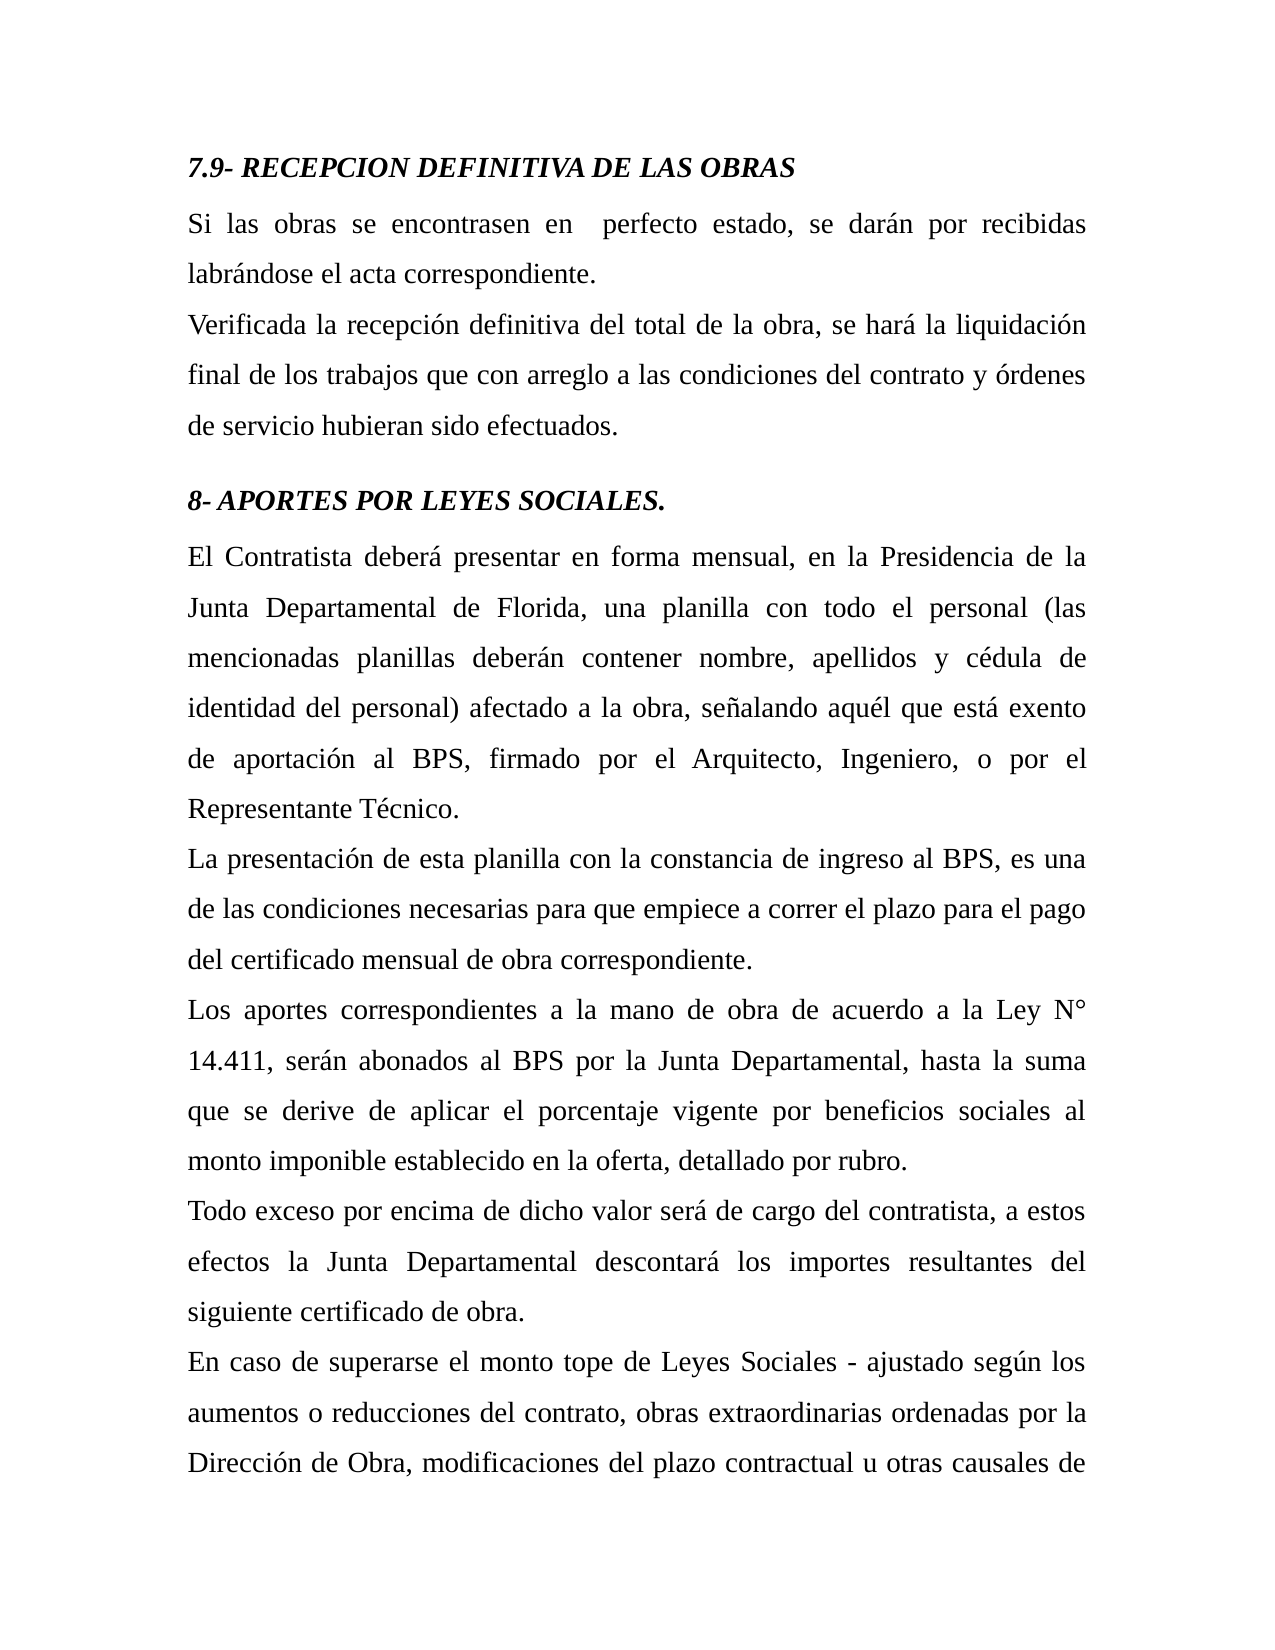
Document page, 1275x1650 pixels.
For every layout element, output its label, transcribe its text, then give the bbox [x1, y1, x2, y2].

text Verificada la recepción definitiva del total de la obra, se hará la liquidación final de los trabajos que con arreglo a las condiciones del contrato y órdenes de servicio hubieran sido efectuados. [187, 307, 1087, 441]
text La presentación de esta planilla con la constancia de ingreso al BPS, es una de las condiciones necesarias para que empiece a correr el plazo para el pago del certificado mensual de obra correspondiente. [187, 842, 1087, 976]
text En caso de superarse el monto tope de Leyes Sociales - ajustado según los aumentos o reducciones del contrato, obras extraordinarias ordenadas por la Dirección de Obra, modificaciones del plazo contractual u otras causales de [187, 1345, 1087, 1479]
text Todo exceso por encima de dicho valor será de cargo del contratista, a estos efectos la Junta Departamental descontará los importes resultantes del siguiente certificado de obra. [187, 1194, 1087, 1328]
text 8- APORTES POR LEYES SOCIALES. [187, 483, 1087, 517]
text El Contratista deberá presentar en forma mensual, en la Presidencia de la Junta Departamental de Florida, una planilla con todo el personal (las mencionadas planillas deberán contener nombre, apellidos y cédula de identidad del personal) afectado a la obra, señalando aquél que está exento de aportación al BPS, firmado por el Arquitecto, Ingeniero, o por el Representante Técnico. [187, 540, 1087, 825]
text Los aportes correspondientes a la mano de obra de acuerdo a la Ley N° 14.411, serán abonados al BPS por la Junta Departamental, hasta la suma que se derive de aplicar el porcentaje vigente por beneficios sociales al monto imponible establecido en la oferta, detallado por rubro. [187, 992, 1087, 1177]
text 7.9- RECEPCION DEFINITIVA DE LAS OBRAS [187, 150, 1087, 183]
text Si las obras se encontrasen en perfecto estado, se darán por recibidas labrándose el acta correspondiente. [187, 207, 1087, 290]
